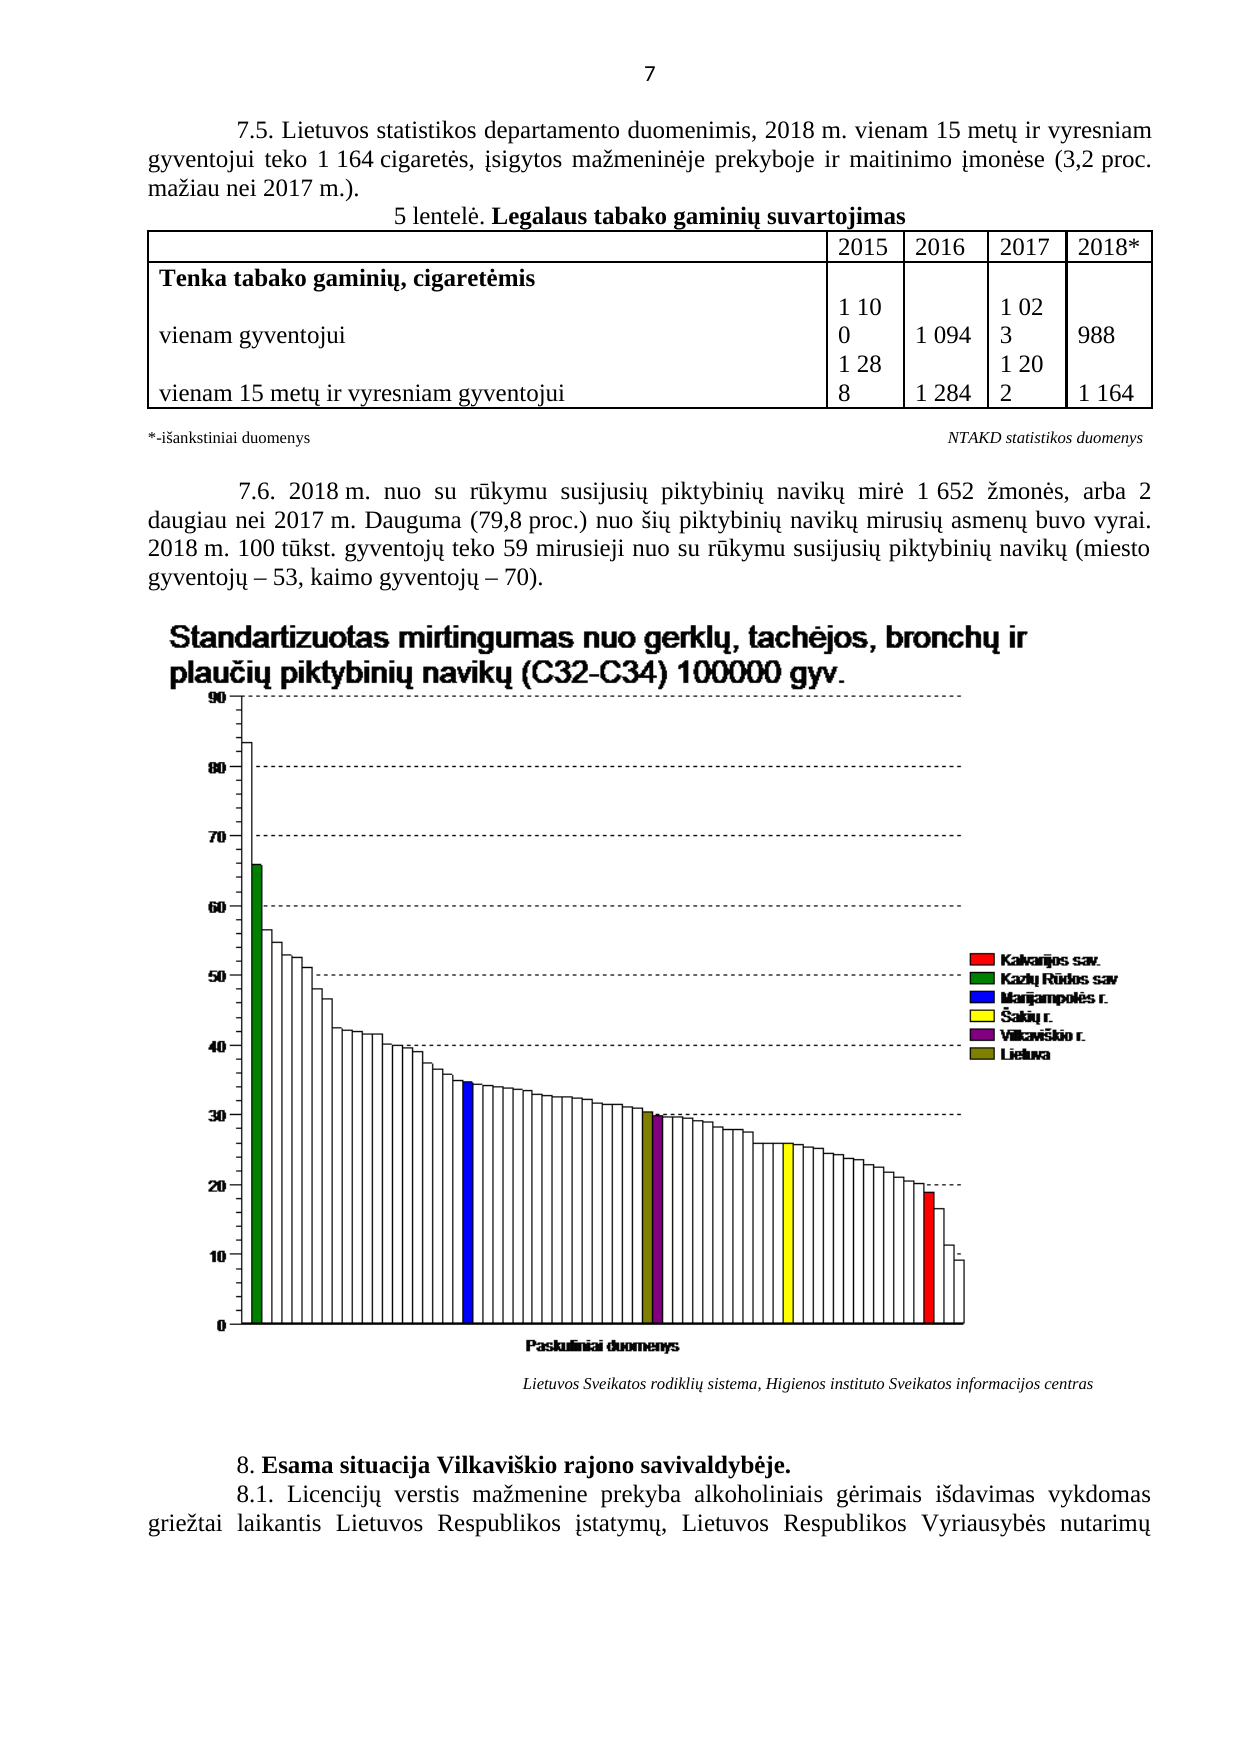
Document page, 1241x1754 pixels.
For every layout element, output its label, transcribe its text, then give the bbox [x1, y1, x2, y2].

table_cell vienam gyventojui [149, 292, 826, 349]
text Lietuvos Sveikatos rodiklių sistema, Higienos instituto Sveikatos informacijos centras [148, 1374, 1152, 1393]
text 7.5. Lietuvos statistikos departamento duomenimis, 2018 m. vienam 15 metų ir vyresniam gyventojui teko 1 164 cigaretės, įsigytos mažmeninėje prekyboje ir maitinimo įmonėse (3,2 proc. mažiau nei 2017 m.). [148, 115, 1152, 201]
table_cell [828, 263, 903, 292]
table_header [149, 232, 826, 261]
table_header 2018* [1068, 232, 1151, 261]
table_cell 1 100 [828, 292, 903, 349]
text 5 lentelė. Legalaus tabako gaminių suvartojimas [148, 201, 1152, 230]
table_cell 1 202 [989, 349, 1065, 407]
table_cell [989, 263, 1065, 292]
table_cell 1 094 [905, 292, 987, 349]
text 8.1. Licencijų verstis mažmenine prekyba alkoholiniais gėrimais išdavimas vykdomas griežtai laikantis Lietuvos Respublikos įstatymų, Lietuvos Respublikos Vyriausybės nutarimų [148, 1479, 1152, 1537]
table_header 2016 [905, 232, 987, 261]
table_cell 1 288 [828, 349, 903, 407]
table_header 2017 [989, 232, 1065, 261]
table_cell 988 [1068, 292, 1151, 349]
table_cell [905, 263, 987, 292]
table_cell vienam 15 metų ir vyresniam gyventojui [149, 349, 826, 407]
text 8. Esama situacija Vilkaviškio rajono savivaldybėje. [148, 1451, 1152, 1479]
table_cell 1 164 [1068, 349, 1151, 407]
table_cell 1 023 [989, 292, 1065, 349]
table_cell [1068, 263, 1151, 292]
table_cell 1 284 [905, 349, 987, 407]
table_header 2015 [828, 232, 903, 261]
text 7.6. 2018 m. nuo su rūkymu susijusių piktybinių navikų mirė 1 652 žmonės, arba 2 daugiau nei 2017 m. Dauguma (79,8 proc.) nuo šių piktybinių navikų mirusių asmenų buvo vyrai. 2018 m. 100 tūkst. gyventojų teko 59 mirusieji nuo su rūkymu susijusių piktybinių navikų (miesto gyventojų – 53, kaimo gyventojų – 70). [148, 476, 1152, 591]
table_cell Tenka tabako gaminių, cigaretėmis [149, 263, 826, 292]
text *-išankstiniai duomenys NTAKD statistikos duomenys [148, 428, 1152, 447]
